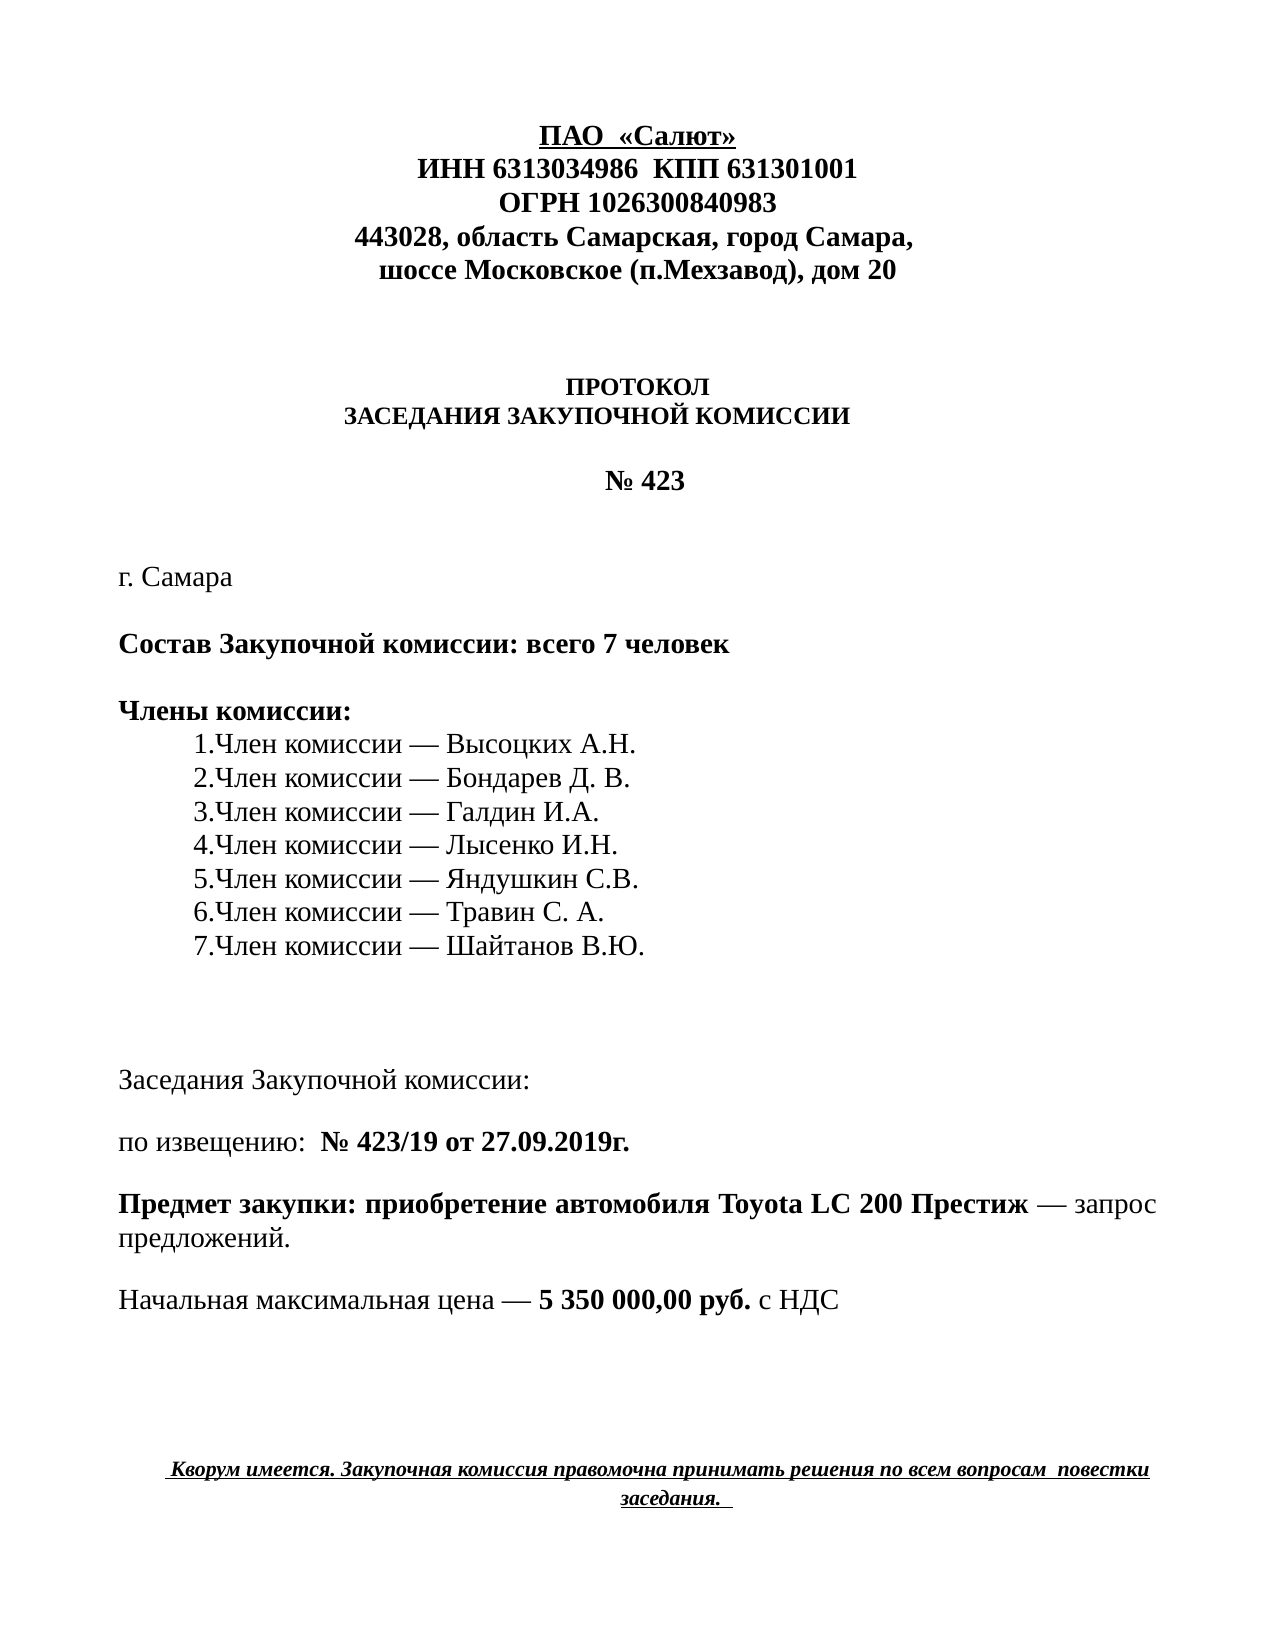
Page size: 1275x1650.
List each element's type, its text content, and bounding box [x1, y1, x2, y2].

text 4.Член комиссии — Лысенко И.Н. [193, 827, 1157, 861]
text 1.Член комиссии — Высоцких А.Н. [193, 727, 1157, 760]
text Состав Закупочной комиссии: всего 7 человек [118, 626, 1157, 659]
text 2.Член комиссии — Бондарев Д. В. [193, 760, 1157, 794]
text 7.Член комиссии — Шайтанов В.Ю. [193, 928, 1157, 961]
text 3.Член комиссии — Галдин И.А. [193, 794, 1157, 827]
text ИНН 6313034986 КПП 631301001 [118, 152, 1157, 185]
text 5.Член комиссии — Яндушкин С.В. [193, 861, 1157, 894]
text ПАО «Салют» [118, 118, 1157, 152]
text Предмет закупки: приобретение автомобиля Toyota LC 200 Престиж — запрос предложений. [118, 1187, 1157, 1254]
text Начальная максимальная цена — 5 350 000,00 руб. с НДС [118, 1282, 1157, 1316]
text № 423 [118, 463, 1157, 497]
text ОГРН 1026300840983 [118, 185, 1157, 219]
text Кворум имеется. Закупочная комиссия правомочна принимать решения по всем вопросам повестки заседания. [160, 1456, 1157, 1511]
text ПРОТОКОЛ [118, 372, 1157, 401]
text по извещению: № 423/19 от 27.09.2019г. [118, 1124, 1157, 1158]
text Члены комиссии: [118, 693, 1157, 727]
text 443028, область Самарская, город Самара, [118, 219, 1157, 252]
text 6.Член комиссии — Травин С. А. [193, 894, 1157, 928]
text Заседания Закупочной комиссии: [118, 1062, 1157, 1096]
text г. Самара [118, 559, 1157, 592]
text ЗАСЕДАНИЯ ЗАКУПОЧНОЙ КОМИССИИ [118, 401, 1157, 429]
text шоссе Московское (п.Мехзавод), дом 20 [118, 252, 1157, 286]
